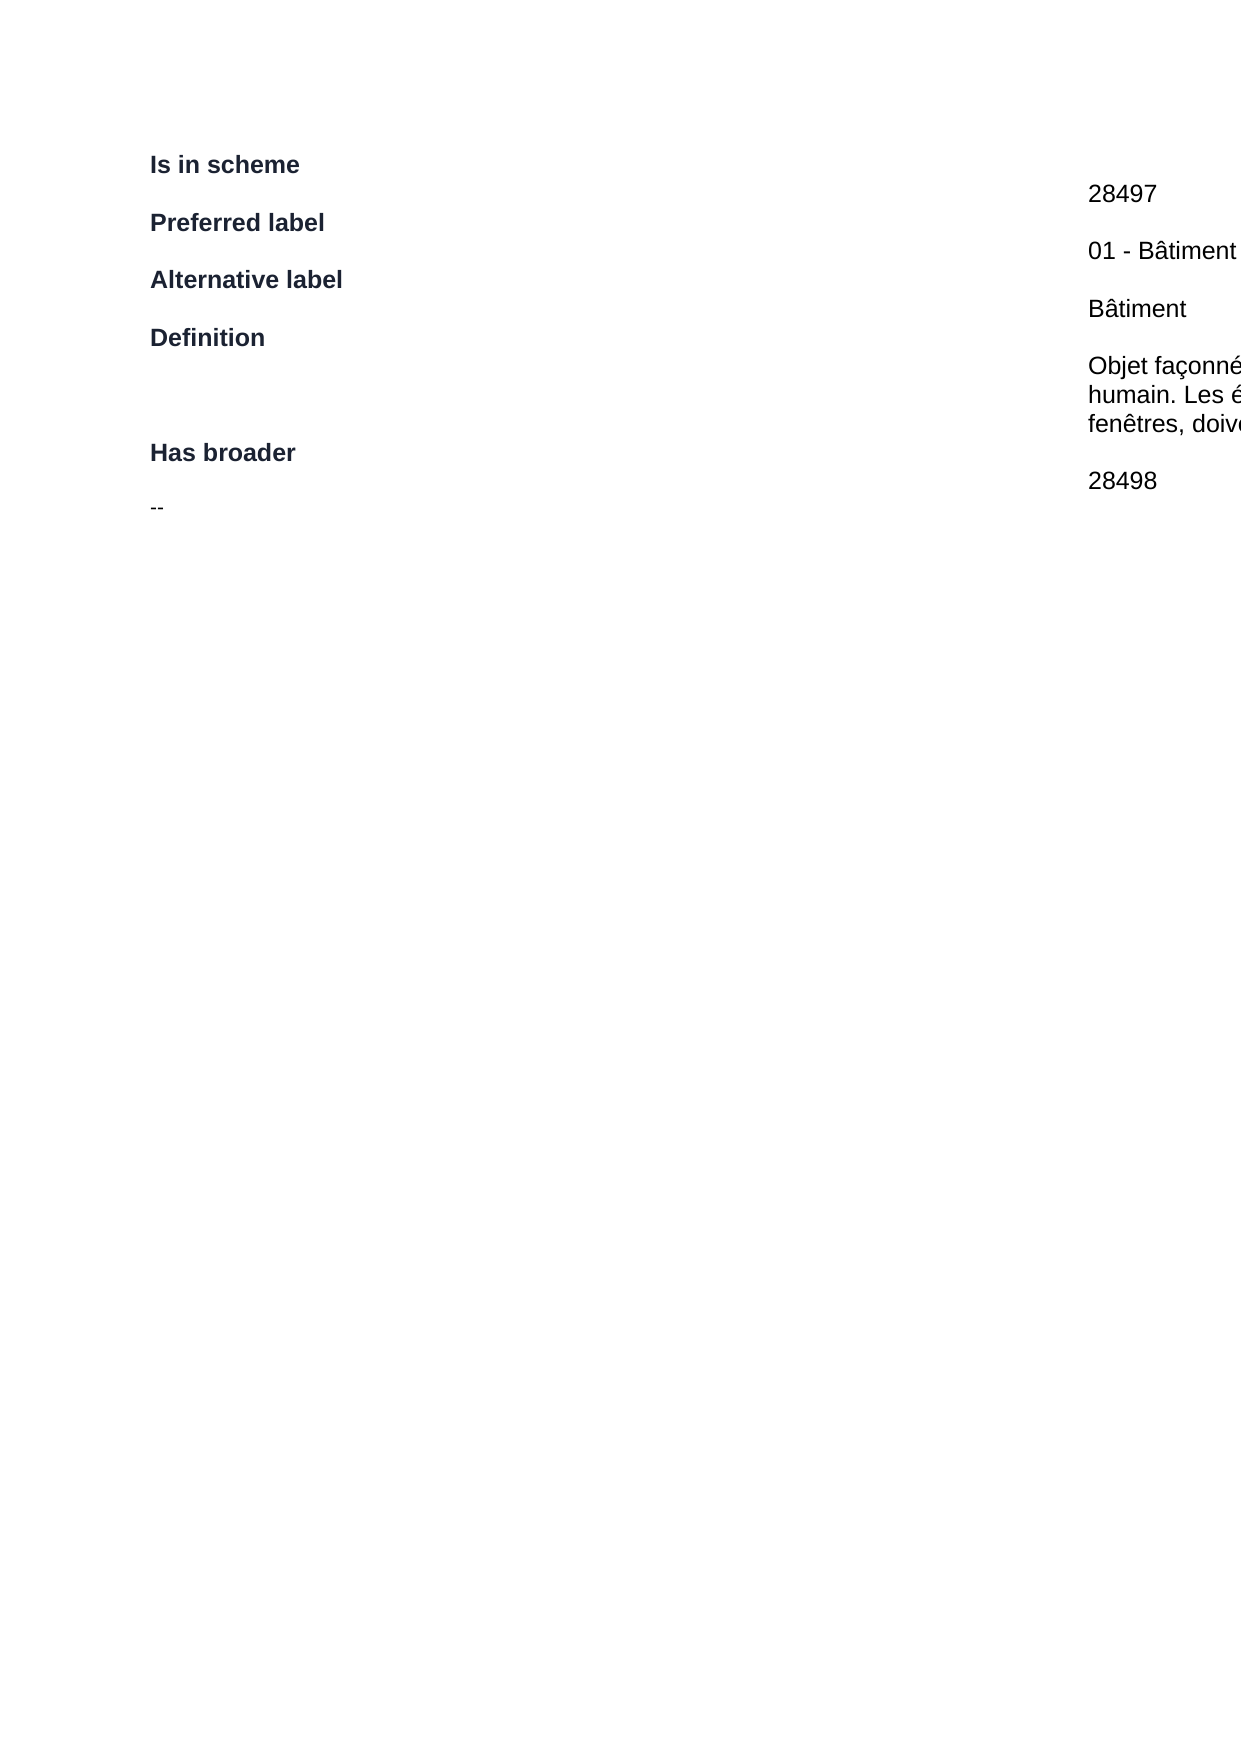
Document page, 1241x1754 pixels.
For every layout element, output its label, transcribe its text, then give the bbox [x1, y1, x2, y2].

text Bâtiment [1088, 294, 1240, 322]
text 28498 [1088, 466, 1240, 495]
text Definition [150, 322, 1090, 351]
text Preferred label [150, 207, 1090, 236]
text 01 - Bâtiment [1088, 236, 1240, 265]
text Has broader [150, 437, 1090, 466]
text -- [150, 495, 1090, 519]
text Alternative label [150, 265, 1090, 294]
text Is in scheme [150, 150, 1090, 179]
text 28497 [1088, 179, 1240, 207]
